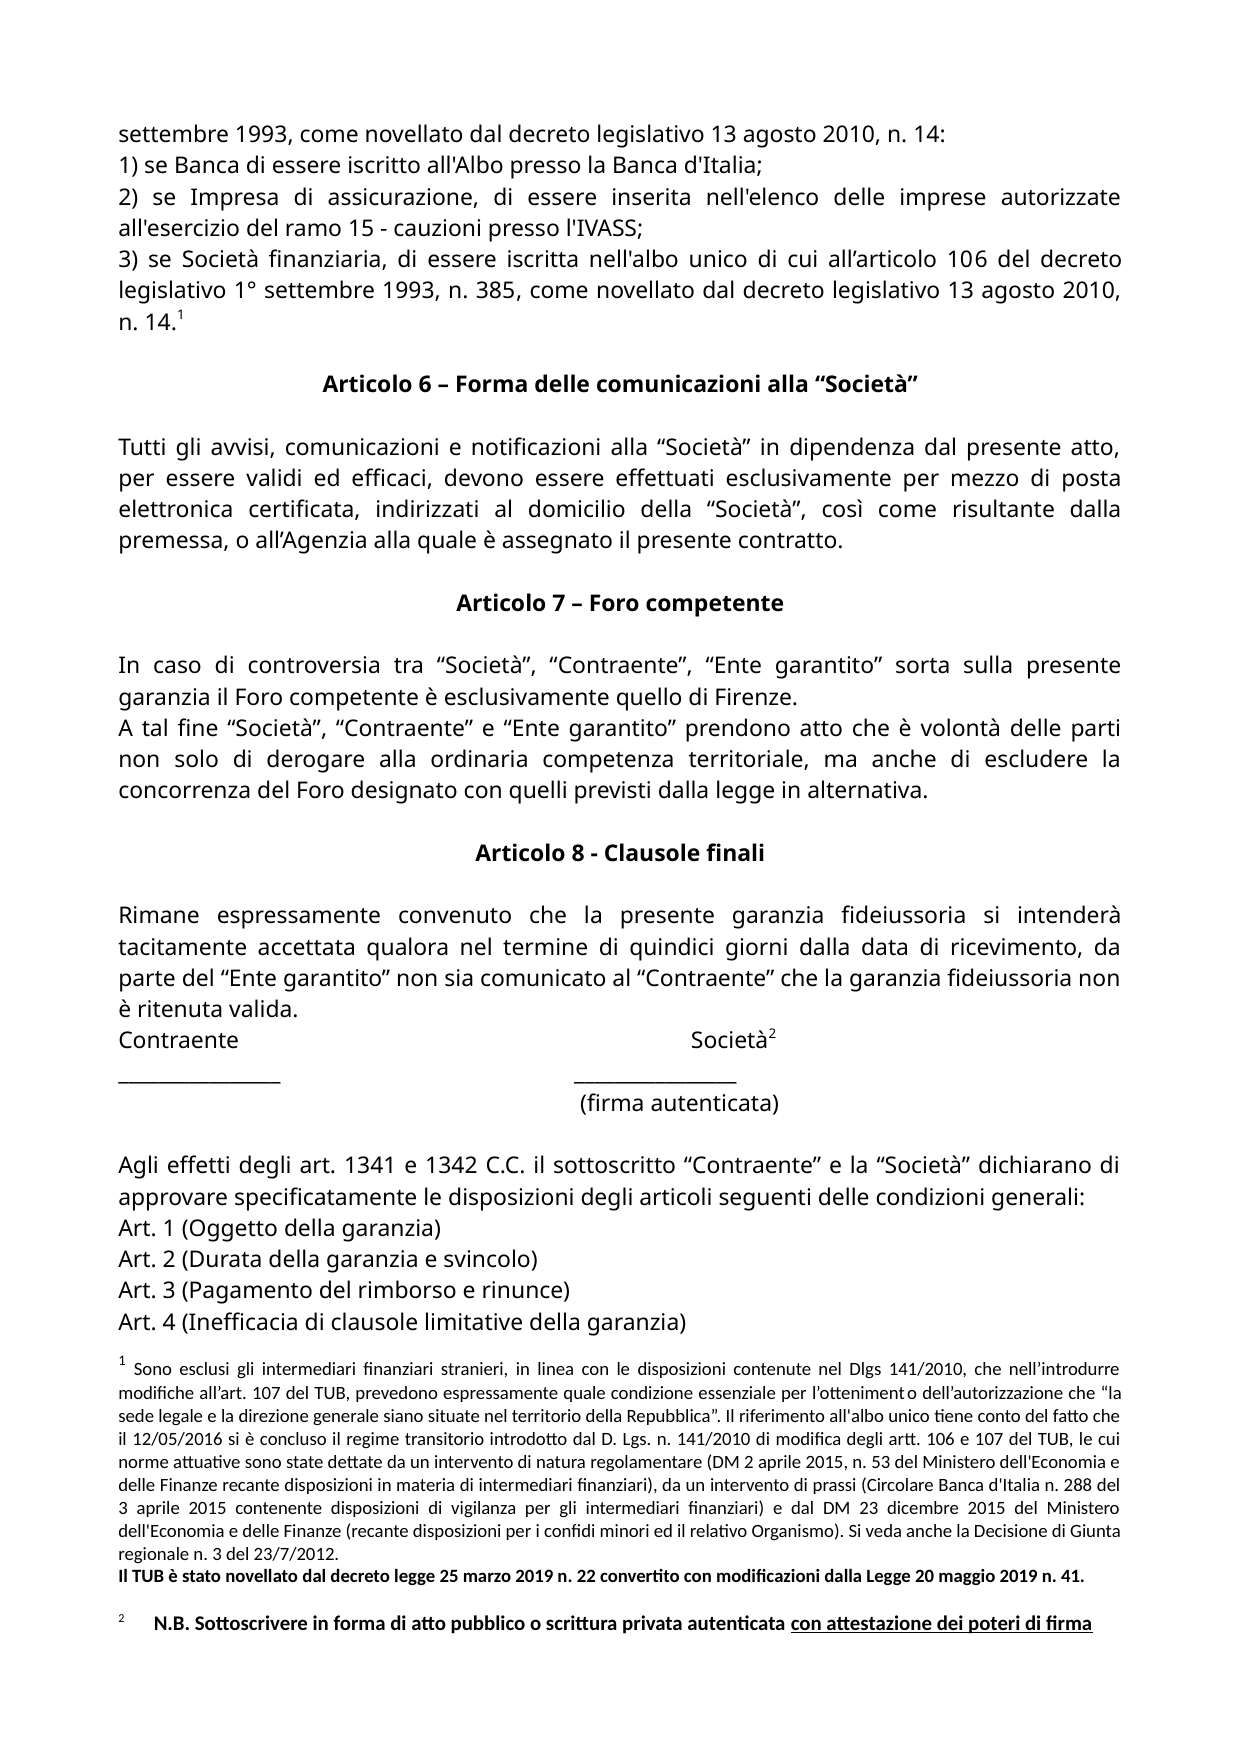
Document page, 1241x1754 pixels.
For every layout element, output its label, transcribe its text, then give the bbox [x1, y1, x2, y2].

text Art. 2 (Durata della garanzia e svincolo) [118, 1243, 1122, 1274]
text Il TUB è stato novellato dal decreto legge 25 marzo 2019 n. 22 convertito con modificazioni dalla Legge 20 maggio 2019 n. 41. [118, 1564, 1122, 1587]
text Agli effetti degli art. 1341 e 1342 C.C. il sottoscritto “Contraente” e la “Società” dichiarano di approvare specificatamente le disposizioni degli articoli seguenti delle condizioni generali: [118, 1149, 1122, 1212]
text Articolo 8 - Clausole finali [118, 837, 1122, 868]
text Contraente Società [118, 1024, 1122, 1056]
text 3) se Società finanziaria, di essere iscritta nell'albo unico di cui all’articolo 106 del decreto legislativo 1° settembre 1993, n. 385, come novellato dal decreto legislativo 13 agosto 2010, n. 14. [118, 243, 1122, 337]
text Tutti gli avvisi, comunicazioni e notificazioni alla “Società” in dipendenza dal presente atto, per essere validi ed efficaci, devono essere effettuati esclusivamente per mezzo di posta elettronica certificata, indirizzati al domicilio della “Società”, così come risultante dalla premessa, o all’Agenzia alla quale è assegnato il presente contratto. [118, 431, 1122, 556]
text Articolo 6 – Forma delle comunicazioni alla “Società” [118, 368, 1122, 399]
text settembre 1993, come novellato dal decreto legislativo 13 agosto 2010, n. 14: [118, 118, 1122, 149]
text Art. 4 (Inefficacia di clausole limitative della garanzia) [118, 1306, 1122, 1337]
text N.B. Sottoscrivere in forma di atto pubblico o scrittura privata autenticata con attestazione dei poteri di firma [118, 1610, 1122, 1636]
text Art. 1 (Oggetto della garanzia) [118, 1212, 1122, 1243]
text A tal fine “Società”, “Contraente” e “Ente garantito” prendono atto che è volontà delle parti non solo di derogare alla ordinaria competenza territoriale, ma anche di escludere la concorrenza del Foro designato con quelli previsti dalla legge in alternativa. [118, 712, 1122, 806]
text In caso di controversia tra “Società”, “Contraente”, “Ente garantito” sorta sulla presente garanzia il Foro competente è esclusivamente quello di Firenze. [118, 649, 1122, 712]
text Rimane espressamente convenuto che la presente garanzia fideiussoria si intenderà tacitamente accettata qualora nel termine di quindici giorni dalla data di ricevimento, da parte del “Ente garantito” non sia comunicato al “Contraente” che la garanzia fideiussoria non è ritenuta valida. [118, 899, 1122, 1024]
text Sono esclusi gli intermediari finanziari stranieri, in linea con le disposizioni contenute nel Dlgs 141/2010, che nell’introdurre modifiche all’art. 107 del TUB, prevedono espressamente quale condizione essenziale per l’ottenimento dell’autorizzazione che “la sede legale e la direzione generale siano situate nel territorio della Repubblica”. Il riferimento all'albo unico tiene conto del fatto che il 12/05/2016 si è concluso il regime transitorio introdotto dal D. Lgs. n. 141/2010 di modifica degli artt. 106 e 107 del TUB, le cui norme attuative sono state dettate da un intervento di natura regolamentare (DM 2 aprile 2015, n. 53 del Ministero dell'Economia e delle Finanze recante disposizioni in materia di intermediari finanziari), da un intervento di prassi (Circolare Banca d'Italia n. 288 del 3 aprile 2015 contenente disposizioni di vigilanza per gli intermediari finanziari) e dal DM 23 dicembre 2015 del Ministero dell'Economia e delle Finanze (recante disposizioni per i confidi minori ed il relativo Organismo). Si veda anche la Decisione di Giunta regionale n. 3 del 23/7/2012. [118, 1351, 1122, 1564]
text 2) se Impresa di assicurazione, di essere inserita nell'elenco delle imprese autorizzate all'esercizio del ramo 15 - cauzioni presso l'IVASS; [118, 181, 1122, 243]
text 1) se Banca di essere iscritto all'Albo presso la Banca d'Italia; [118, 149, 1122, 181]
text ________________ ________________ [118, 1056, 1122, 1087]
text Art. 3 (Pagamento del rimborso e rinunce) [118, 1274, 1122, 1306]
text (firma autenticata) [118, 1087, 1122, 1118]
text Articolo 7 – Foro competente [118, 587, 1122, 618]
